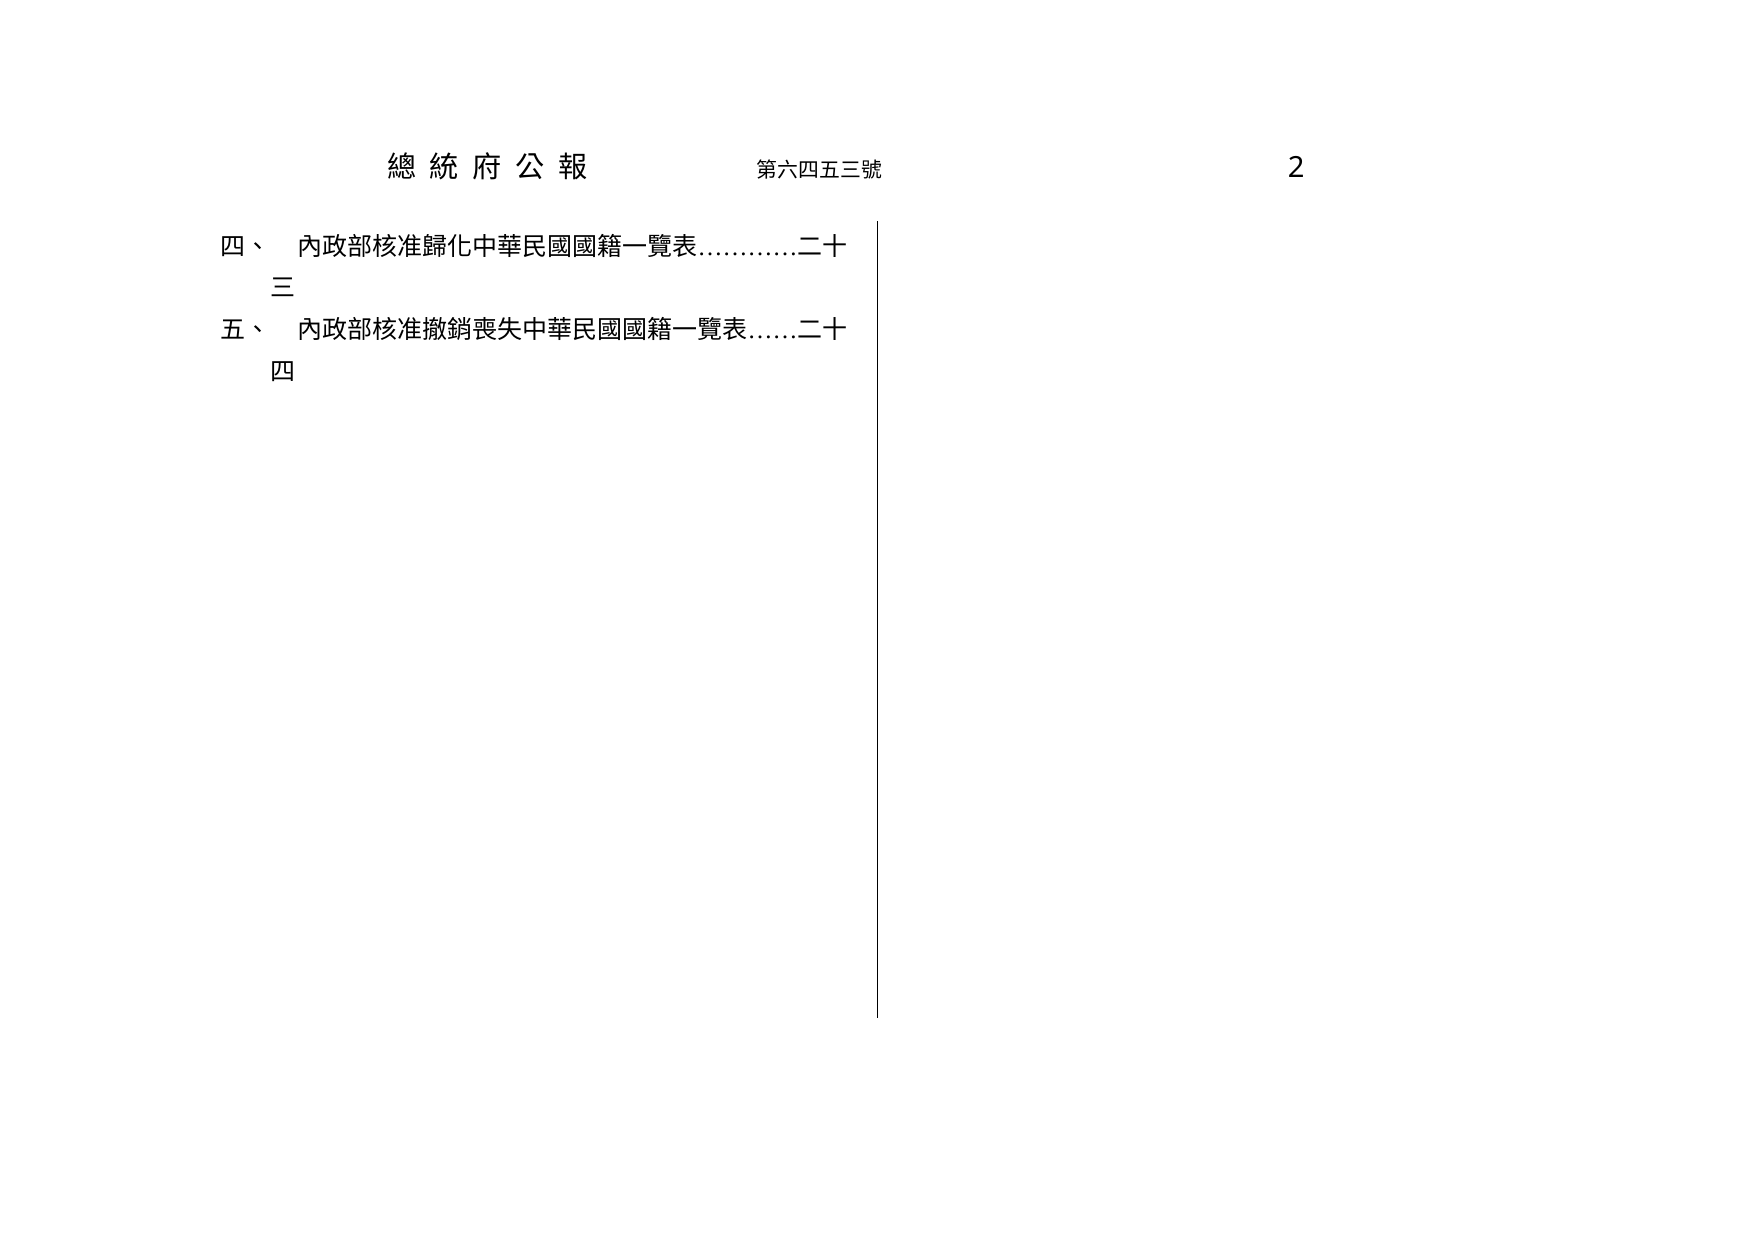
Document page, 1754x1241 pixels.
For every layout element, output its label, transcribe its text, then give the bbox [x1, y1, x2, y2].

list 內政部核准撤銷喪失中華民國國籍一覽表……二十四 [220, 305, 847, 388]
list 內政部核准歸化中華民國國籍一覽表…………二十三 [220, 222, 847, 305]
